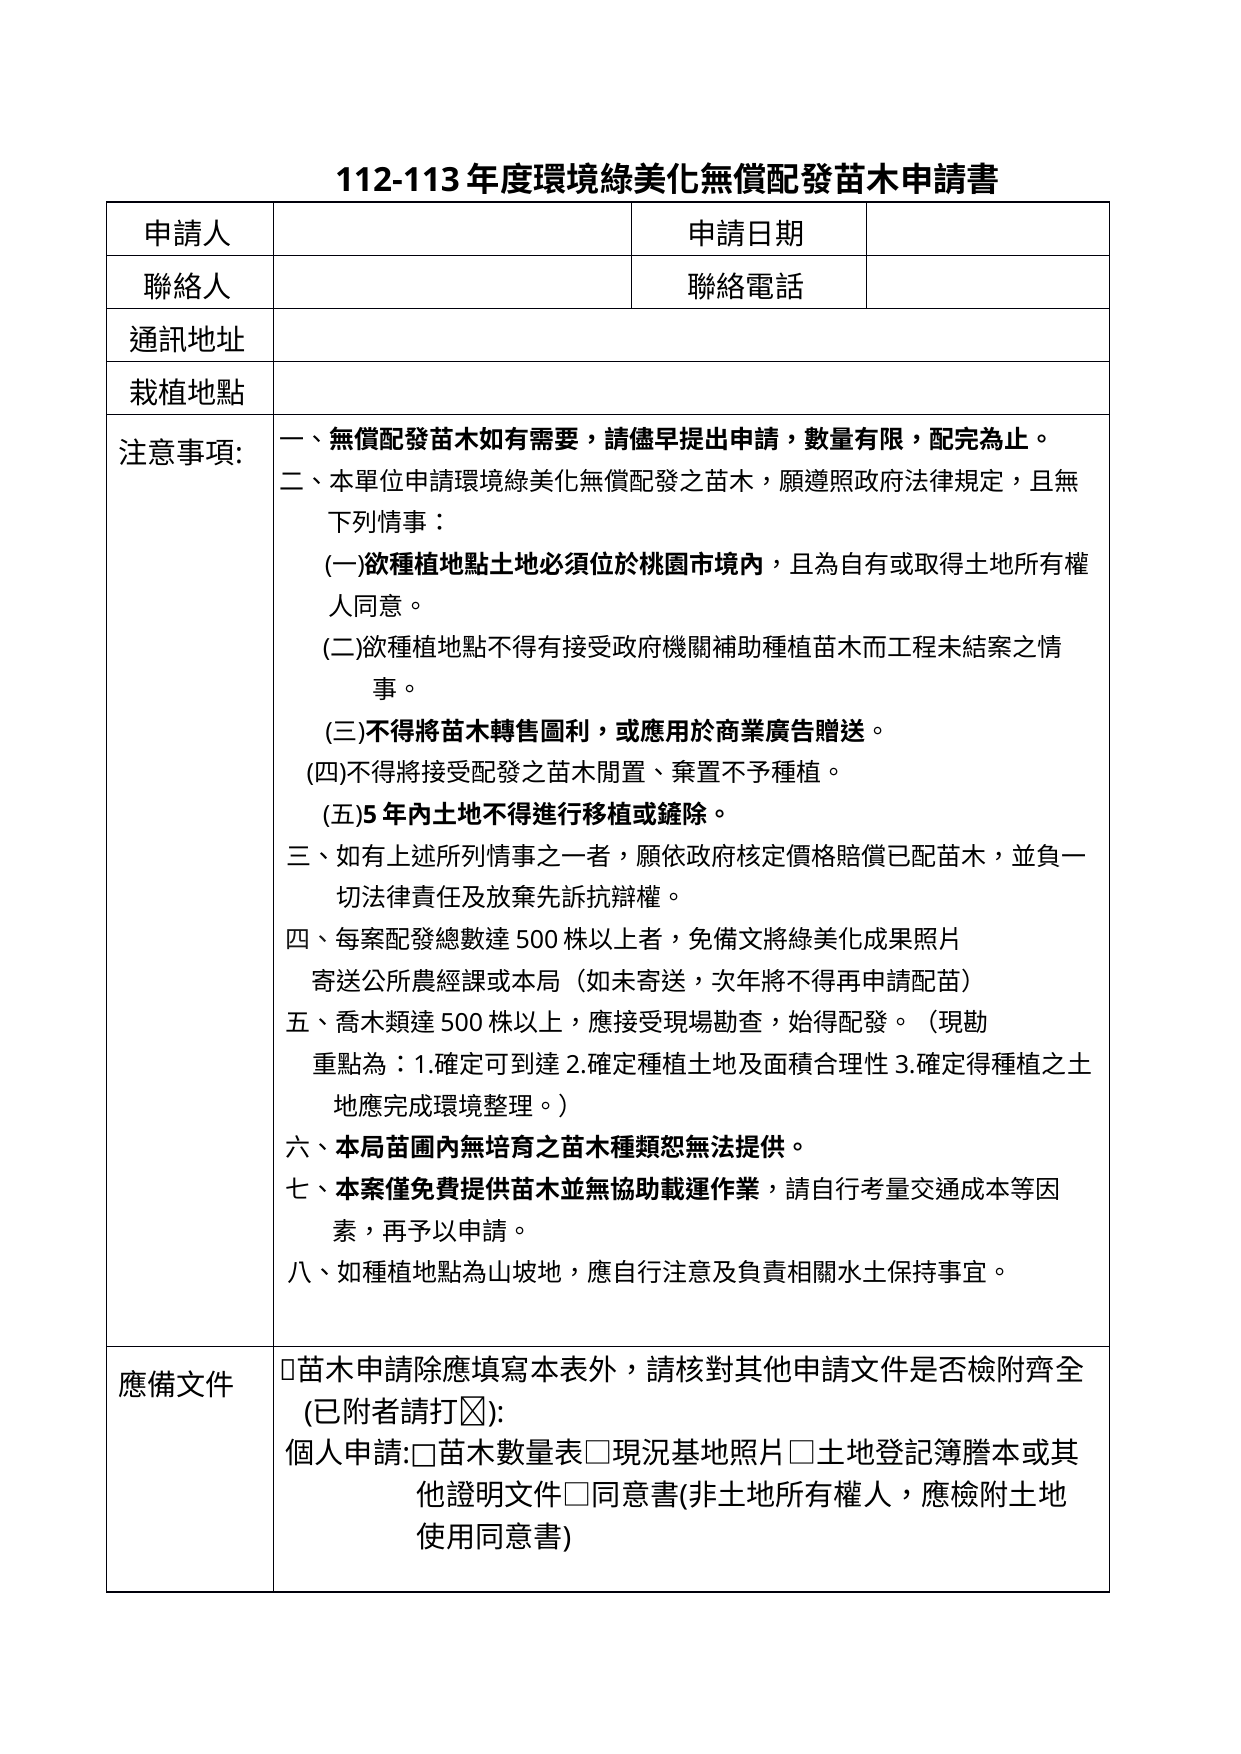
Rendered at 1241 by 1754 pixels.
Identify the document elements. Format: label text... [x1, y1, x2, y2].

table_cell [867, 256, 1109, 308]
text 112-113年度環境綠美化無償配發苗木申請書 [118, 151, 1116, 201]
table_header [274, 203, 631, 254]
table_header [867, 203, 1109, 254]
table_cell [274, 309, 1109, 361]
table_cell 通訊地址 [107, 309, 273, 361]
table_cell 聯絡人 [107, 256, 273, 308]
table_header 申請人 [107, 203, 273, 254]
table_cell 苗木申請除應填寫本表外，請核對其他申請文件是否檢附齊全 (已附者請打): 個人申請:□苗木數量表□現況基地照片□土地登記簿謄本或其他證明文件□同意書(非土地所有權人，應檢附土地使用同意書) [274, 1347, 1109, 1591]
table_cell [274, 362, 1109, 414]
table_cell [274, 256, 631, 308]
table_cell 應備文件 [107, 1347, 273, 1591]
table_cell 聯絡電話 [632, 256, 866, 308]
table_cell 栽植地點 [107, 362, 273, 414]
table_cell 一、無償配發苗木如有需要，請儘早提出申請，數量有限，配完為止。 二、本單位申請環境綠美化無償配發之苗木，願遵照政府法律規定，且無下列情事： (一)欲種植地點土地必須位於桃園市境內，且為自有或取得土地所有權人同意。 (二)欲種植地點不得有接受政府機關補助種植苗木而工程未結案之情事。 (三)不得將苗木轉售圖利，或應用於商業廣告贈送。 (四)不得將接受配發之苗木閒置、棄置不予種植。 (五)5年內土地不得進行移植或鏟除。 三、如有上述所列情事之一者，願依政府核定價格賠償已配苗木，並負一切法律責任及放棄先訴抗辯權。 四、每案配發總數達500株以上者，免備文將綠美化成果照片 寄送公所農經課或本局（如未寄送，次年將不得再申請配苗） 五、喬木類達500株以上，應接受現場勘查，始得配發。（現勘 重點為：1.確定可到達2.確定種植土地及面積合理性3.確定得種植之土地應完成環境整理。） 六、本局苗圃內無培育之苗木種類恕無法提供。 七、本案僅免費提供苗木並無協助載運作業，請自行考量交通成本等因素，再予以申請。 八、如種植地點為山坡地，應自行注意及負責相關水土保持事宜。 [274, 415, 1109, 1346]
table_cell 注意事項: [107, 415, 273, 1346]
table_header 申請日期 [632, 203, 866, 254]
